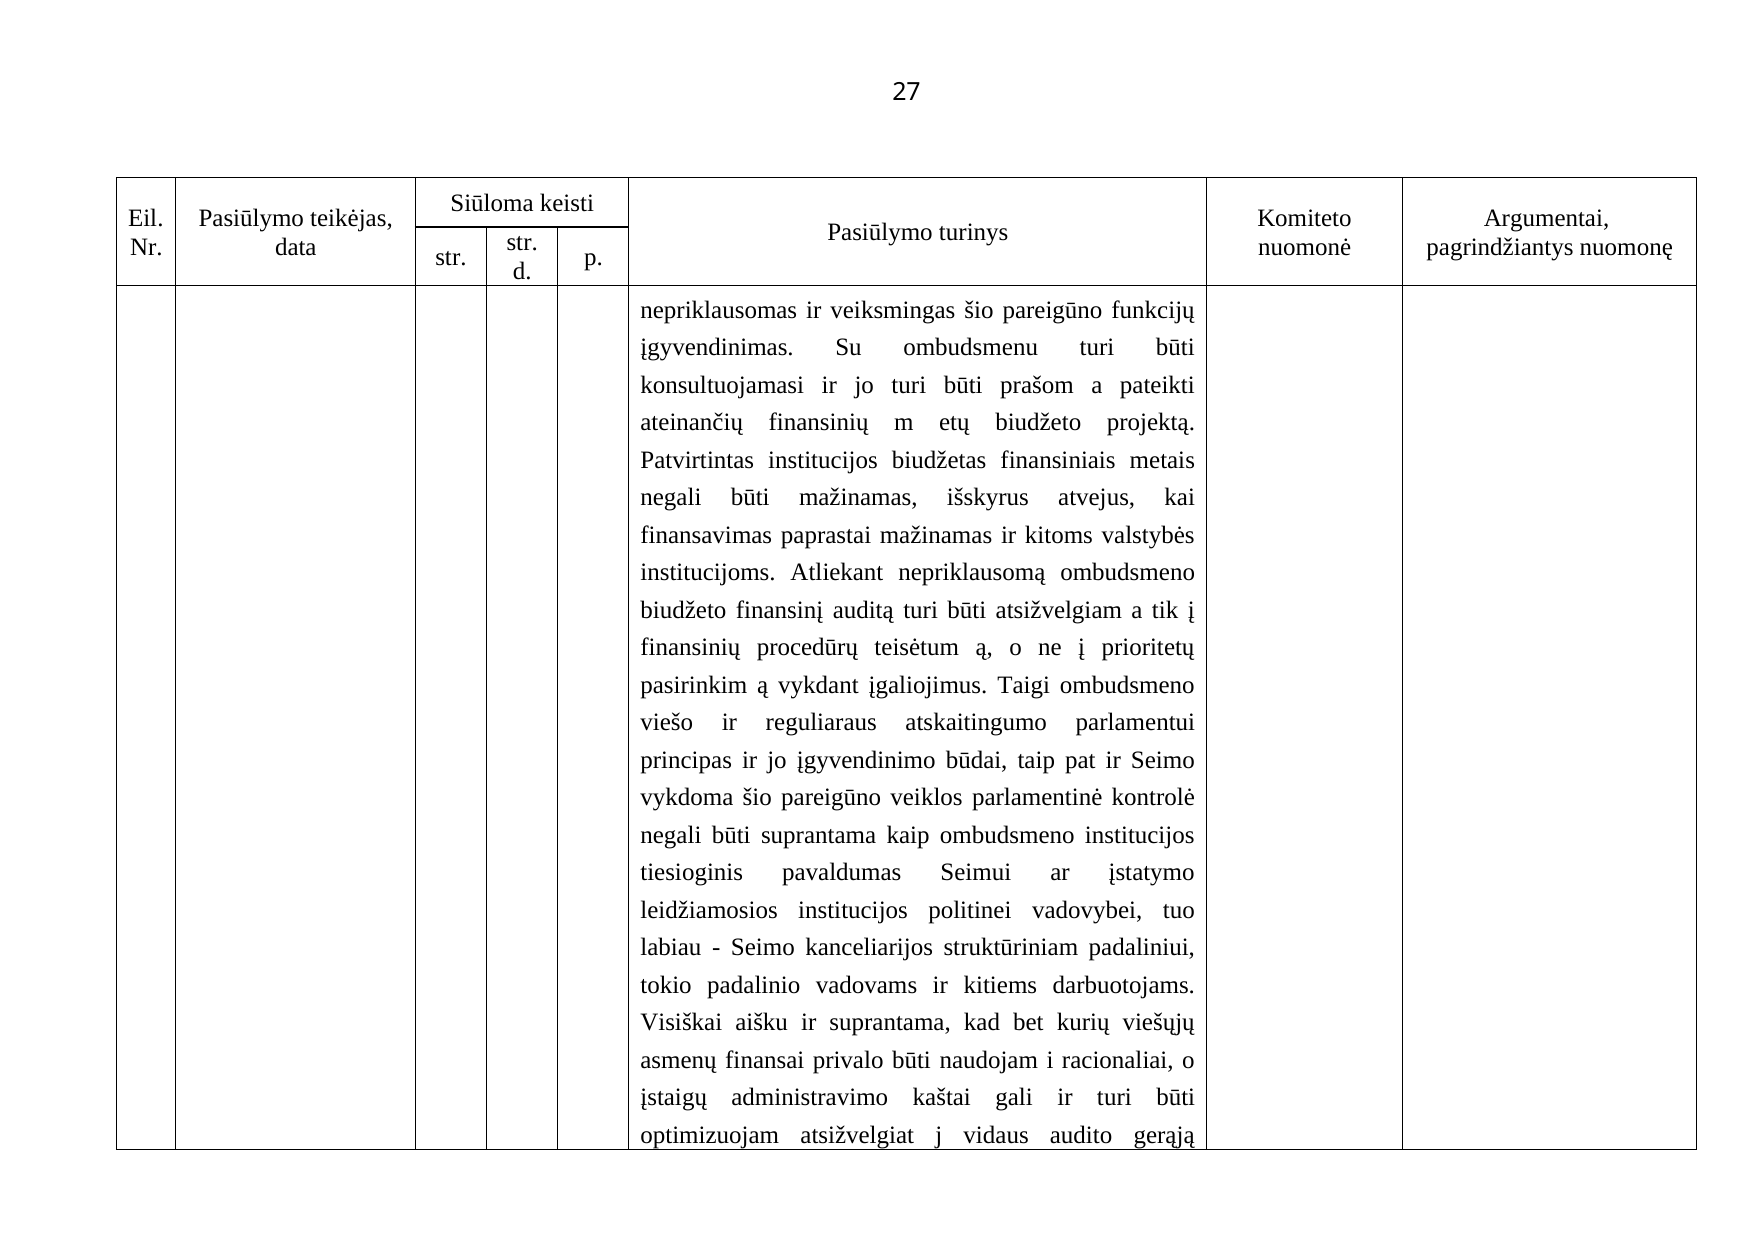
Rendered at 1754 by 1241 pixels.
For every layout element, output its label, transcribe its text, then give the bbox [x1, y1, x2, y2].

table_header Argumentai, pagrindžiantys nuomonę [1403, 178, 1696, 285]
table_cell [1207, 286, 1402, 1148]
table_header Komiteto nuomonė [1207, 178, 1402, 285]
table_cell p. [558, 228, 628, 285]
table_cell str. [416, 228, 486, 285]
table_header Siūloma keisti [416, 178, 628, 226]
table_header Pasiūlymo turinys [629, 178, 1206, 285]
table_cell [117, 286, 175, 1148]
table_cell [416, 286, 486, 1148]
table_cell [487, 286, 557, 1148]
table_cell [558, 286, 628, 1148]
table_header Eil. Nr. [117, 178, 175, 285]
table_cell [176, 286, 415, 1148]
table_cell str. d. [487, 228, 557, 285]
table_header Pasiūlymo teikėjas, data [176, 178, 415, 285]
table_cell nepriklausomas ir veiksmingas šio pareigūno funkcijų įgyvendinimas. Su ombudsmenu turi būti konsultuojamasi ir jo turi būti prašom a pateikti ateinančių finansinių m etų biudžeto projektą. Patvirtintas institucijos biudžetas finansiniais metais negali būti mažinamas, išskyrus atvejus, kai finansavimas paprastai mažinamas ir kitoms valstybės institucijoms. Atliekant nepriklausomą ombudsmeno biudžeto finansinį auditą turi būti atsižvelgiam a tik į finansinių procedūrų teisėtum ą, o ne į prioritetų pasirinkim ą vykdant įgaliojimus. Taigi ombudsmeno viešo ir reguliaraus atskaitingumo parlamentui principas ir jo įgyvendinimo būdai, taip pat ir Seimo vykdoma šio pareigūno veiklos parlamentinė kontrolė negali būti suprantama kaip ombudsmeno institucijos tiesioginis pavaldumas Seimui ar įstatymo leidžiamosios institucijos politinei vadovybei, tuo labiau - Seimo kanceliarijos struktūriniam padaliniui, tokio padalinio vadovams ir kitiems darbuotojams. Visiškai aišku ir suprantama, kad bet kurių viešųjų asmenų finansai privalo būti naudojam i racionaliai, o įstaigų administravimo kaštai gali ir turi būti optimizuojam atsižvelgiat j vidaus audito gerąją [629, 286, 1206, 1148]
table_cell [1403, 286, 1696, 1148]
